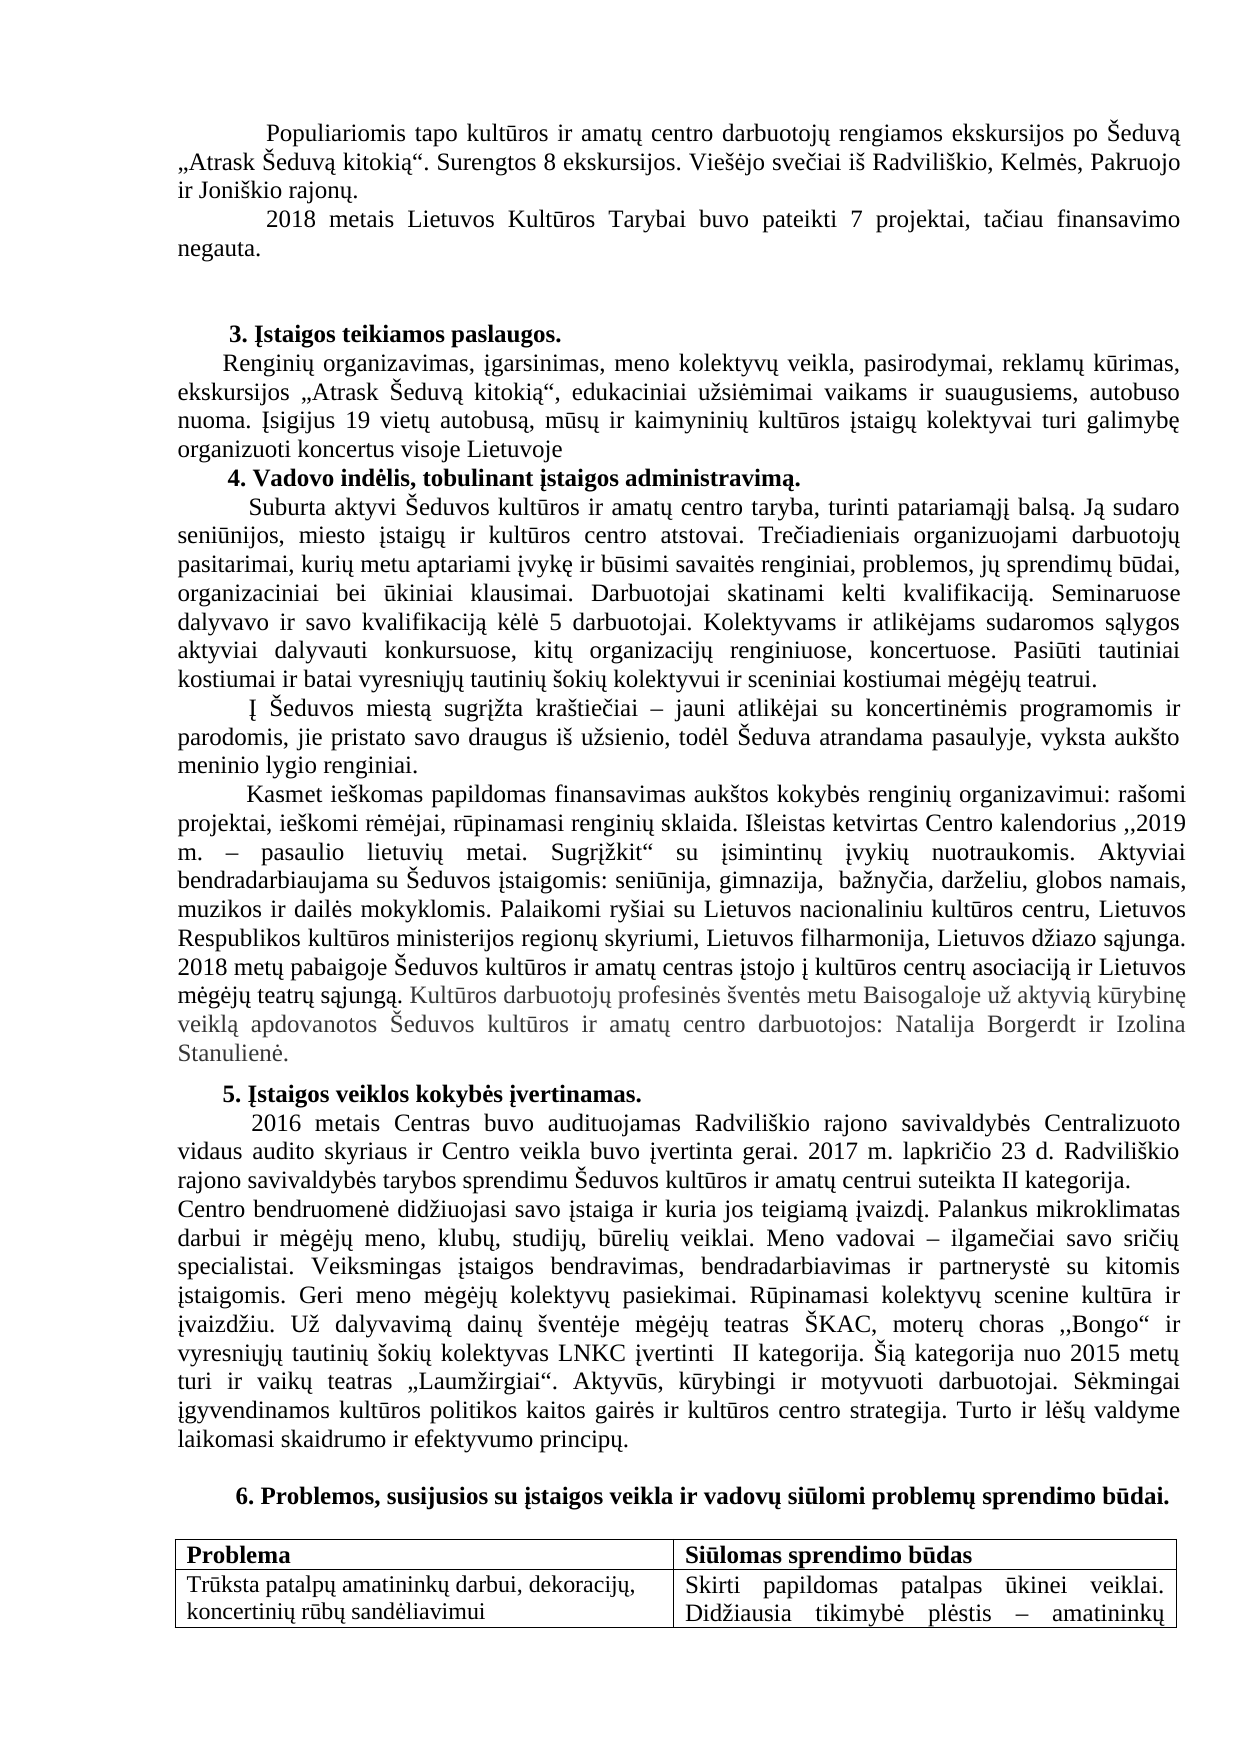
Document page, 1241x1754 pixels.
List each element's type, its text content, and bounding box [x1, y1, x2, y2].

text Centro bendruomenė didžiuojasi savo įstaiga ir kuria jos teigiamą įvaizdį. Palankus mikroklimatas darbui ir mėgėjų meno, klubų, studijų, būrelių veiklai. Meno vadovai – ilgamečiai savo sričių specialistai. Veiksmingas įstaigos bendravimas, bendradarbiavimas ir partnerystė su kitomis įstaigomis. Geri meno mėgėjų kolektyvų pasiekimai. Rūpinamasi kolektyvų scenine kultūra ir įvaizdžiu. Už dalyvavimą dainų šventėje mėgėjų teatras ŠKAC, moterų choras ,,Bongo“ ir vyresniųjų tautinių šokių kolektyvas LNKC įvertinti II kategorija. Šią kategorija nuo 2015 metų turi ir vaikų teatras „Laumžirgiai“. Aktyvūs, kūrybingi ir motyvuoti darbuotojai. Sėkmingai įgyvendinamos kultūros politikos kaitos gairės ir kultūros centro strategija. Turto ir lėšų valdyme laikomasi skaidrumo ir efektyvumo principų. [177, 1194, 1181, 1453]
text 2016 metais Centras buvo audituojamas Radviliškio rajono savivaldybės Centralizuoto vidaus audito skyriaus ir Centro veikla buvo įvertinta gerai. 2017 m. lapkričio 23 d. Radviliškio rajono savivaldybės tarybos sprendimu Šeduvos kultūros ir amatų centrui suteikta II kategorija. [177, 1108, 1181, 1194]
text 6. Problemos, susijusios su įstaigos veikla ir vadovų siūlomi problemų sprendimo būdai. [177, 1481, 1181, 1510]
text 2018 metais Lietuvos Kultūros Tarybai buvo pateikti 7 projektai, tačiau finansavimo negauta. [177, 204, 1181, 262]
text Renginių organizavimas, įgarsinimas, meno kolektyvų veikla, pasirodymai, reklamų kūrimas, ekskursijos „Atrask Šeduvą kitokią“, edukaciniai užsiėmimai vaikams ir suaugusiems, autobuso nuoma. Įsigijus 19 vietų autobusą, mūsų ir kaimyninių kultūros įstaigų kolektyvai turi galimybę organizuoti koncertus visoje Lietuvoje [177, 348, 1181, 463]
table_header Problema [176, 1540, 673, 1569]
text 3. Įstaigos teikiamos paslaugos. [177, 319, 1181, 348]
text Populiariomis tapo kultūros ir amatų centro darbuotojų rengiamos ekskursijos po Šeduvą „Atrask Šeduvą kitokią“. Surengtos 8 ekskursijos. Viešėjo svečiai iš Radviliškio, Kelmės, Pakruojo ir Joniškio rajonų. [177, 118, 1181, 204]
text 4. Vadovo indėlis, tobulinant įstaigos administravimą. [177, 463, 1181, 492]
table_header Siūlomas sprendimo būdas [674, 1540, 1176, 1569]
table_cell Skirti papildomas patalpas ūkinei veiklai. Didžiausia tikimybė plėstis – amatininkų [674, 1570, 1176, 1627]
text Į Šeduvos miestą sugrįžta kraštiečiai – jauni atlikėjai su koncertinėmis programomis ir parodomis, jie pristato savo draugus iš užsienio, todėl Šeduva atrandama pasaulyje, vyksta aukšto meninio lygio renginiai. [177, 693, 1181, 779]
text Suburta aktyvi Šeduvos kultūros ir amatų centro taryba, turinti patariamąjį balsą. Ją sudaro seniūnijos, miesto įstaigų ir kultūros centro atstovai. Trečiadieniais organizuojami darbuotojų pasitarimai, kurių metu aptariami įvykę ir būsimi savaitės renginiai, problemos, jų sprendimų būdai, organizaciniai bei ūkiniai klausimai. Darbuotojai skatinami kelti kvalifikaciją. Seminaruose dalyvavo ir savo kvalifikaciją kėlė 5 darbuotojai. Kolektyvams ir atlikėjams sudaromos sąlygos aktyviai dalyvauti konkursuose, kitų organizacijų renginiuose, koncertuose. Pasiūti tautiniai kostiumai ir batai vyresniųjų tautinių šokių kolektyvui ir sceniniai kostiumai mėgėjų teatrui. [177, 492, 1181, 693]
text Kasmet ieškomas papildomas finansavimas aukštos kokybės renginių organizavimui: rašomi projektai, ieškomi rėmėjai, rūpinamasi renginių sklaida. Išleistas ketvirtas Centro kalendorius ,,2019 m. – pasaulio lietuvių metai. Sugrįžkit“ su įsimintinų įvykių nuotraukomis. Aktyviai bendradarbiaujama su Šeduvos įstaigomis: seniūnija, gimnazija, bažnyčia, darželiu, globos namais, muzikos ir dailės mokyklomis. Palaikomi ryšiai su Lietuvos nacionaliniu kultūros centru, Lietuvos Respublikos kultūros ministerijos regionų skyriumi, Lietuvos filharmonija, Lietuvos džiazo sąjunga. 2018 metų pabaigoje Šeduvos kultūros ir amatų centras įstojo į kultūros centrų asociaciją ir Lietuvos mėgėjų teatrų sąjungą. Kultūros darbuotojų profesinės šventės metu Baisogaloje už aktyvią kūrybinę veiklą apdovanotos Šeduvos kultūros ir amatų centro darbuotojos: Natalija Borgerdt ir Izolina Stanulienė. [177, 779, 1187, 1067]
text 5. Įstaigos veiklos kokybės įvertinamas. [177, 1079, 1181, 1108]
table_cell Trūksta patalpų amatininkų darbui, dekoracijų, koncertinių rūbų sandėliavimui [176, 1570, 673, 1627]
